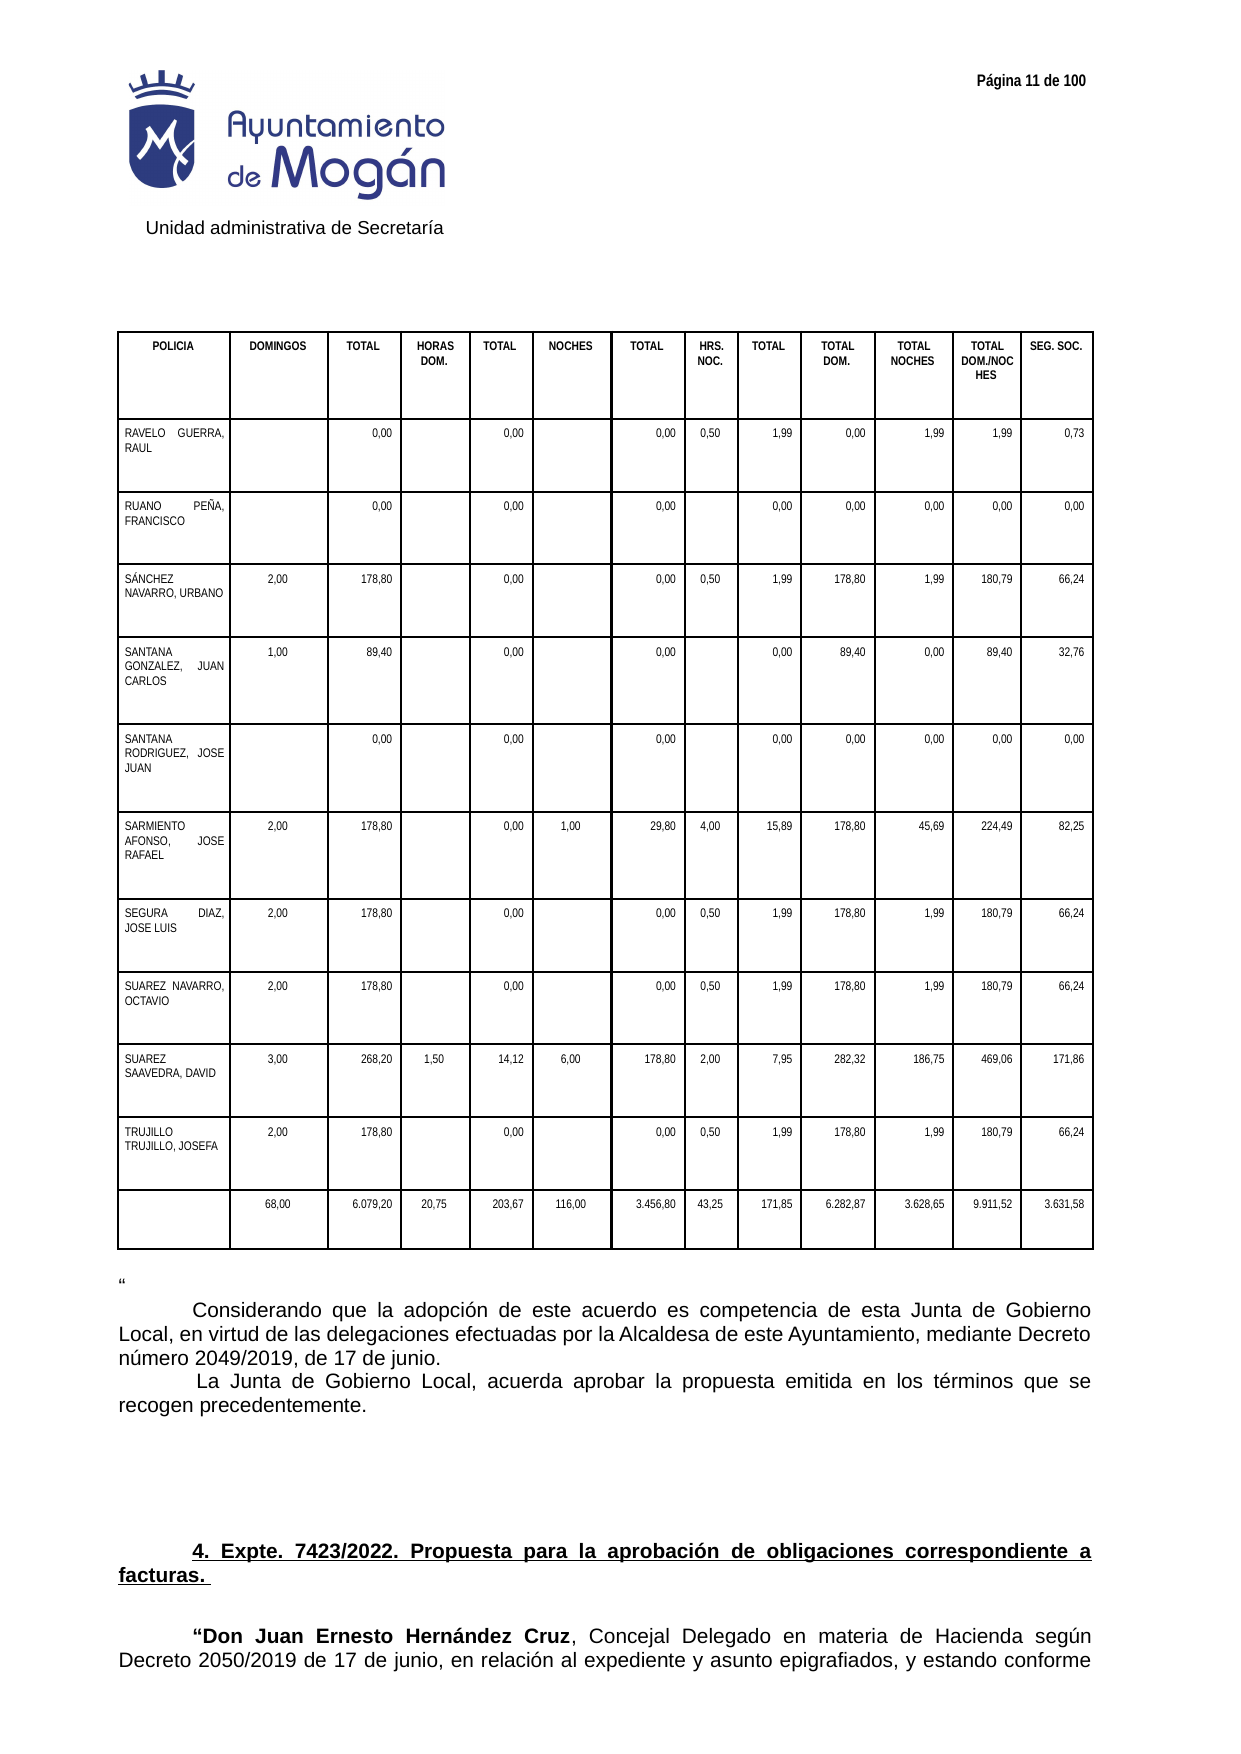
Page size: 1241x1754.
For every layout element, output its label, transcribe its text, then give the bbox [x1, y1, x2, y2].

table_cell 1,99 [739, 973, 800, 1043]
table_cell 14,12 [471, 1045, 532, 1116]
table_cell 178,80 [802, 973, 874, 1043]
table_header TOTAL [471, 333, 532, 418]
table_cell 0,50 [686, 1118, 737, 1189]
table_cell 180,79 [954, 973, 1020, 1043]
table_header TOTAL DOM. [802, 333, 874, 418]
table_cell 178,80 [329, 1118, 400, 1189]
table_cell 0,00 [471, 565, 532, 636]
table_cell 0,00 [471, 725, 532, 811]
table_cell [534, 725, 610, 811]
table_cell 178,80 [329, 900, 400, 971]
table_cell 0,00 [471, 638, 532, 723]
table_cell 15,89 [739, 813, 800, 898]
table_cell [402, 420, 469, 491]
table_cell SARMIENTO AFONSO, JOSE RAFAEL [119, 813, 229, 898]
text Considerando que la adopción de este acuerdo es competencia de esta Junta de Gobierno Local, en virtud de las delegaciones efectuadas por la Alcaldesa de este Ayuntamiento, mediante Decreto número 2049/2019, de 17 de junio. [118, 1297, 1092, 1369]
table_cell 2,00 [231, 973, 327, 1043]
table_cell 0,00 [329, 420, 400, 491]
table_cell 178,80 [802, 813, 874, 898]
table_header TOTAL DOM./NOCHES [954, 333, 1020, 418]
table_cell 0,00 [329, 493, 400, 563]
table_cell SANTANA RODRIGUEZ, JOSE JUAN [119, 725, 229, 811]
table_cell 29,80 [613, 813, 684, 898]
table_header TOTAL NOCHES [876, 333, 952, 418]
table_cell [402, 725, 469, 811]
table_cell 282,32 [802, 1045, 874, 1116]
table_cell [402, 1118, 469, 1189]
table_cell 469,06 [954, 1045, 1020, 1116]
table_header HRS. NOC. [686, 333, 737, 418]
table_cell [231, 420, 327, 491]
table_cell 0,00 [1022, 725, 1092, 811]
table_cell [402, 565, 469, 636]
table_header HORAS DOM. [402, 333, 469, 418]
table_header DOMINGOS [231, 333, 327, 418]
table_cell 1,00 [231, 638, 327, 723]
text 4. Expte. 7423/2022. Propuesta para la aprobación de obligaciones correspondiente a facturas. [118, 1539, 1092, 1587]
table_cell 0,00 [471, 420, 532, 491]
table_cell 1,99 [739, 565, 800, 636]
table_cell 0,00 [613, 725, 684, 811]
table_cell 178,80 [613, 1045, 684, 1116]
table_header POLICIA [119, 333, 229, 418]
table_cell 89,40 [954, 638, 1020, 723]
table_cell 0,00 [471, 813, 532, 898]
table_cell [534, 638, 610, 723]
table_cell [686, 493, 737, 563]
table_cell SEGURA DIAZ, JOSE LUIS [119, 900, 229, 971]
table_cell 1,99 [876, 1118, 952, 1189]
table_header SEG. SOC. [1022, 333, 1092, 418]
table_cell 66,24 [1022, 1118, 1092, 1189]
table_cell 43,25 [686, 1191, 737, 1247]
text “Don Juan Ernesto Hernández Cruz, Concejal Delegado en materia de Hacienda según Decreto 2050/2019 de 17 de junio, en relación al expediente y asunto epigrafiados, y estando conforme [118, 1623, 1092, 1671]
table_cell 6.282,87 [802, 1191, 874, 1247]
table_cell 1,50 [402, 1045, 469, 1116]
table_header TOTAL [329, 333, 400, 418]
table_cell 3,00 [231, 1045, 327, 1116]
table_cell 0,50 [686, 900, 737, 971]
text La Junta de Gobierno Local, acuerda aprobar la propuesta emitida en los términos que se recogen precedentemente. [118, 1369, 1092, 1417]
table_cell 0,00 [471, 973, 532, 1043]
table_cell 0,73 [1022, 420, 1092, 491]
table_cell 178,80 [802, 1118, 874, 1189]
table_cell [402, 638, 469, 723]
table_cell SANTANA GONZALEZ, JUAN CARLOS [119, 638, 229, 723]
table_cell 0,00 [739, 493, 800, 563]
table_cell 32,76 [1022, 638, 1092, 723]
table_cell 68,00 [231, 1191, 327, 1247]
table_cell 1,99 [739, 900, 800, 971]
table_cell 203,67 [471, 1191, 532, 1247]
table_cell 0,00 [876, 493, 952, 563]
table_cell 186,75 [876, 1045, 952, 1116]
table_cell [534, 900, 610, 971]
table_cell 178,80 [802, 565, 874, 636]
table_cell 0,00 [954, 725, 1020, 811]
table_cell 1,99 [876, 973, 952, 1043]
table_cell 0,00 [739, 638, 800, 723]
table_cell SÁNCHEZ NAVARRO, URBANO [119, 565, 229, 636]
table_cell SUAREZ SAAVEDRA, DAVID [119, 1045, 229, 1116]
table_cell [534, 565, 610, 636]
table_cell 0,00 [613, 565, 684, 636]
table_cell 0,00 [802, 725, 874, 811]
table_cell TRUJILLO TRUJILLO, JOSEFA [119, 1118, 229, 1189]
table_cell 0,00 [613, 493, 684, 563]
table_cell 4,00 [686, 813, 737, 898]
table_cell 6,00 [534, 1045, 610, 1116]
table_cell 66,24 [1022, 973, 1092, 1043]
table_cell [534, 420, 610, 491]
table_cell 1,99 [876, 565, 952, 636]
table_cell 2,00 [686, 1045, 737, 1116]
table_header TOTAL [739, 333, 800, 418]
table_cell 1,99 [876, 420, 952, 491]
table_cell 178,80 [802, 900, 874, 971]
table_cell 0,00 [471, 1118, 532, 1189]
table_cell 0,00 [329, 725, 400, 811]
table_cell 116,00 [534, 1191, 610, 1247]
table_cell 0,00 [613, 900, 684, 971]
table_cell 180,79 [954, 565, 1020, 636]
table_cell 3.456,80 [613, 1191, 684, 1247]
picture [128, 70, 445, 206]
table_cell 0,00 [802, 420, 874, 491]
table_cell 9.911,52 [954, 1191, 1020, 1247]
table_cell 0,50 [686, 420, 737, 491]
table_cell [231, 493, 327, 563]
table_header TOTAL [613, 333, 684, 418]
table_cell 178,80 [329, 813, 400, 898]
table_cell 82,25 [1022, 813, 1092, 898]
table_cell 66,24 [1022, 565, 1092, 636]
table_cell 171,85 [739, 1191, 800, 1247]
table_cell 1,99 [739, 420, 800, 491]
table_cell 224,49 [954, 813, 1020, 898]
table_cell 0,00 [954, 493, 1020, 563]
table_cell [402, 973, 469, 1043]
table_cell 2,00 [231, 900, 327, 971]
table_cell 89,40 [329, 638, 400, 723]
table_cell 6.079,20 [329, 1191, 400, 1247]
table_cell 2,00 [231, 1118, 327, 1189]
table_cell [686, 725, 737, 811]
table_cell 7,95 [739, 1045, 800, 1116]
table_cell [534, 1118, 610, 1189]
table_cell 0,50 [686, 973, 737, 1043]
table_cell 268,20 [329, 1045, 400, 1116]
table_cell [534, 493, 610, 563]
table_cell 1,99 [739, 1118, 800, 1189]
table_cell 0,00 [876, 638, 952, 723]
table_cell [686, 638, 737, 723]
table_cell 178,80 [329, 565, 400, 636]
table_cell 66,24 [1022, 900, 1092, 971]
table_cell 89,40 [802, 638, 874, 723]
table_cell 178,80 [329, 973, 400, 1043]
table_cell 0,00 [613, 420, 684, 491]
table_header NOCHES [534, 333, 610, 418]
table_cell RUANO PEÑA, FRANCISCO [119, 493, 229, 563]
table_cell 0,00 [739, 725, 800, 811]
table_cell 0,00 [876, 725, 952, 811]
text “ [118, 1273, 1092, 1297]
table_cell 45,69 [876, 813, 952, 898]
table_cell 1,99 [876, 900, 952, 971]
table_cell 0,00 [802, 493, 874, 563]
table_cell 180,79 [954, 900, 1020, 971]
table_cell 0,50 [686, 565, 737, 636]
table_cell 2,00 [231, 565, 327, 636]
table_cell 180,79 [954, 1118, 1020, 1189]
table_cell 1,99 [954, 420, 1020, 491]
table_cell [402, 493, 469, 563]
table_cell 0,00 [613, 1118, 684, 1189]
table_cell [231, 725, 327, 811]
table_cell 2,00 [231, 813, 327, 898]
table_cell RAVELO GUERRA, RAUL [119, 420, 229, 491]
table_cell [402, 900, 469, 971]
table_cell 0,00 [613, 638, 684, 723]
table_cell 3.628,65 [876, 1191, 952, 1247]
table_cell 0,00 [471, 493, 532, 563]
table_cell 3.631,58 [1022, 1191, 1092, 1247]
table_cell 0,00 [471, 900, 532, 971]
table_cell 20,75 [402, 1191, 469, 1247]
table_cell [402, 813, 469, 898]
table_cell 0,00 [613, 973, 684, 1043]
table_cell [119, 1191, 229, 1247]
table_cell 0,00 [1022, 493, 1092, 563]
table_cell 1,00 [534, 813, 610, 898]
table_cell SUAREZ NAVARRO, OCTAVIO [119, 973, 229, 1043]
table_cell [534, 973, 610, 1043]
table_cell 171,86 [1022, 1045, 1092, 1116]
